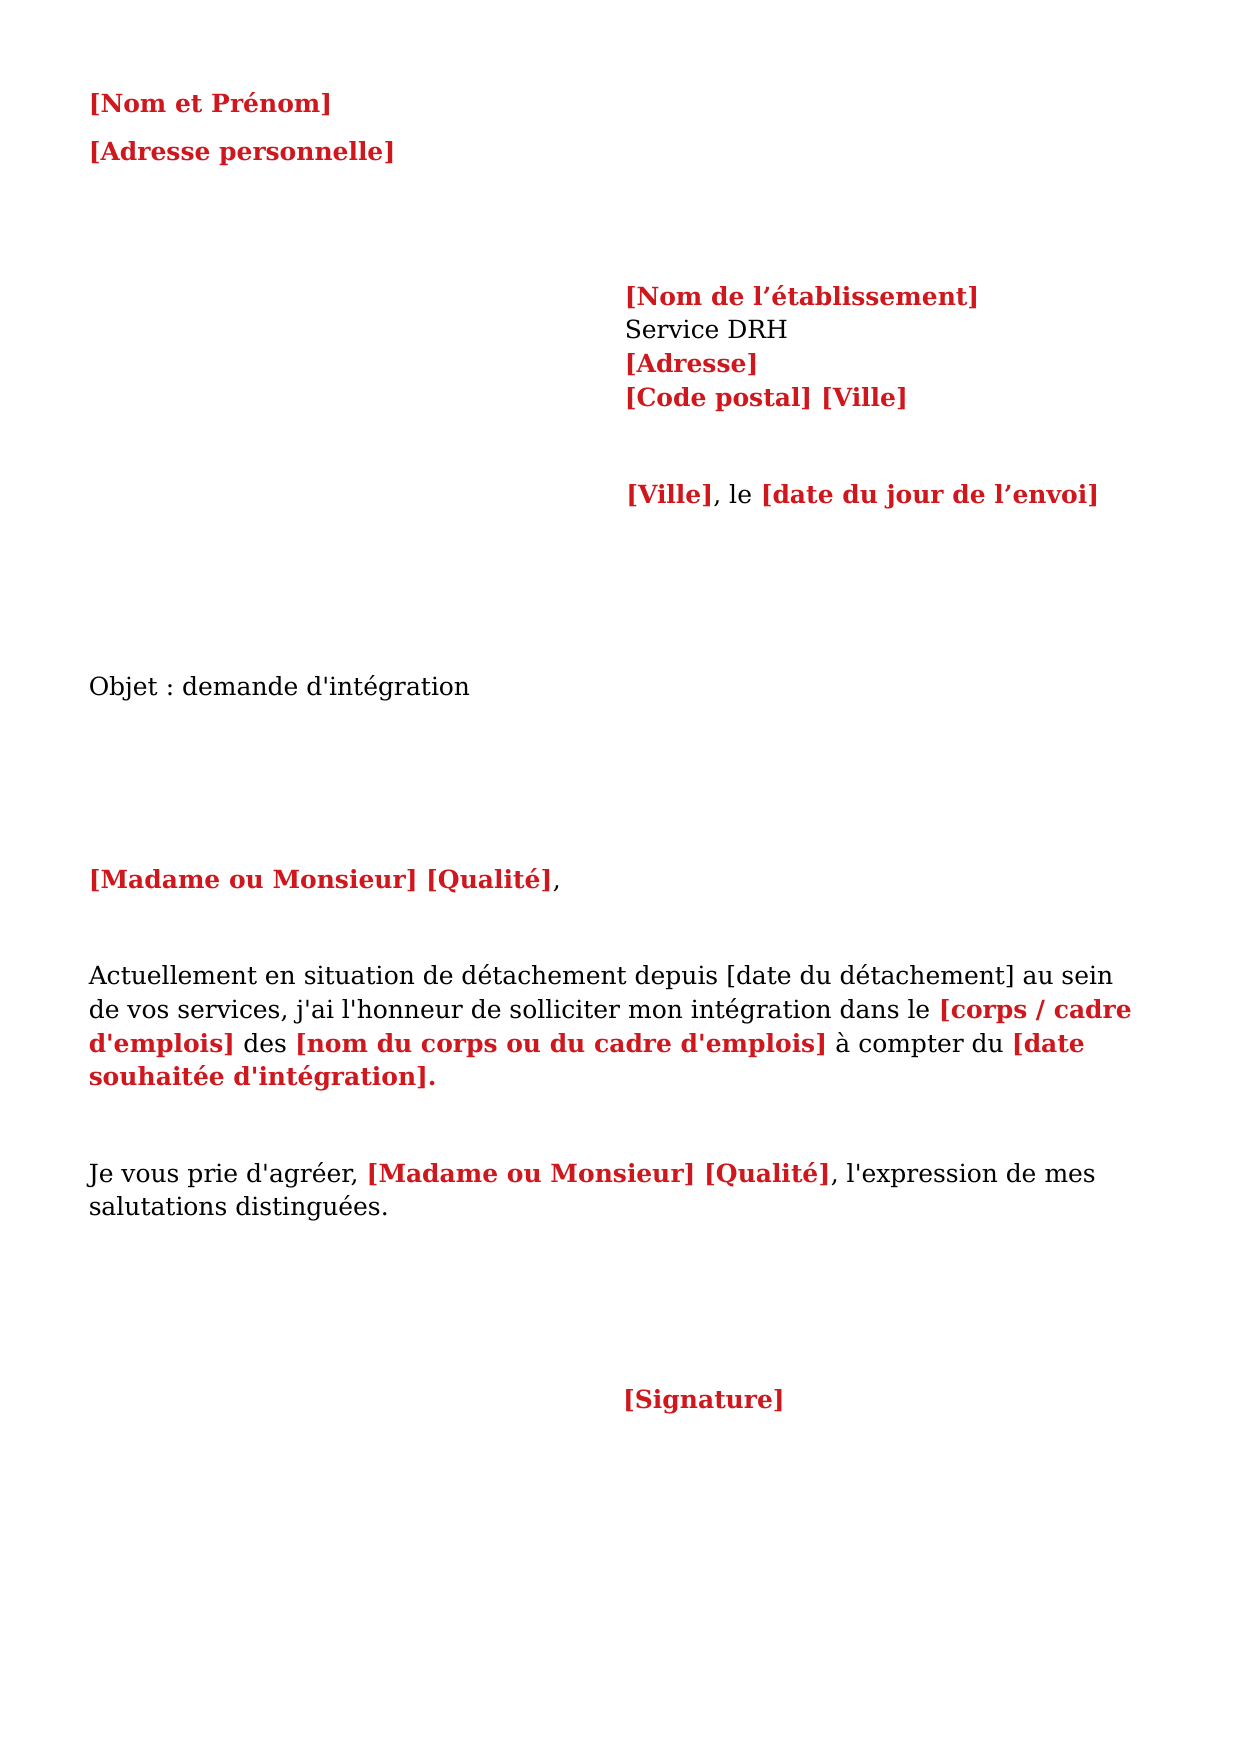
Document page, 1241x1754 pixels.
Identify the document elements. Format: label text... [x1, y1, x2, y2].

text [Signature] [88, 1385, 1152, 1414]
text [Nom et Prénom] [88, 88, 1152, 118]
text [Madame ou Monsieur] [Qualité], [88, 865, 1152, 894]
text [Ville], le [date du jour de l’envoi] [88, 479, 1152, 509]
text Objet : demande d'intégration [88, 672, 1152, 701]
text [Nom de l’établissement] Service DRH [Adresse] [Code postal] [Ville] [88, 282, 1152, 412]
text Actuellement en situation de détachement depuis [date du détachement] au sein de vos services, j'ai l'honneur de solliciter mon intégration dans le [corps / cadre d'emplois] des [nom du corps ou du cadre d'emplois] à compter du [date souhaitée d'intégration]. [88, 961, 1152, 1092]
text [Adresse personnelle] [88, 137, 1152, 166]
text Je vous prie d'agréer, [Madame ou Monsieur] [Qualité], l'expression de mes salutations distinguées. [88, 1159, 1152, 1222]
